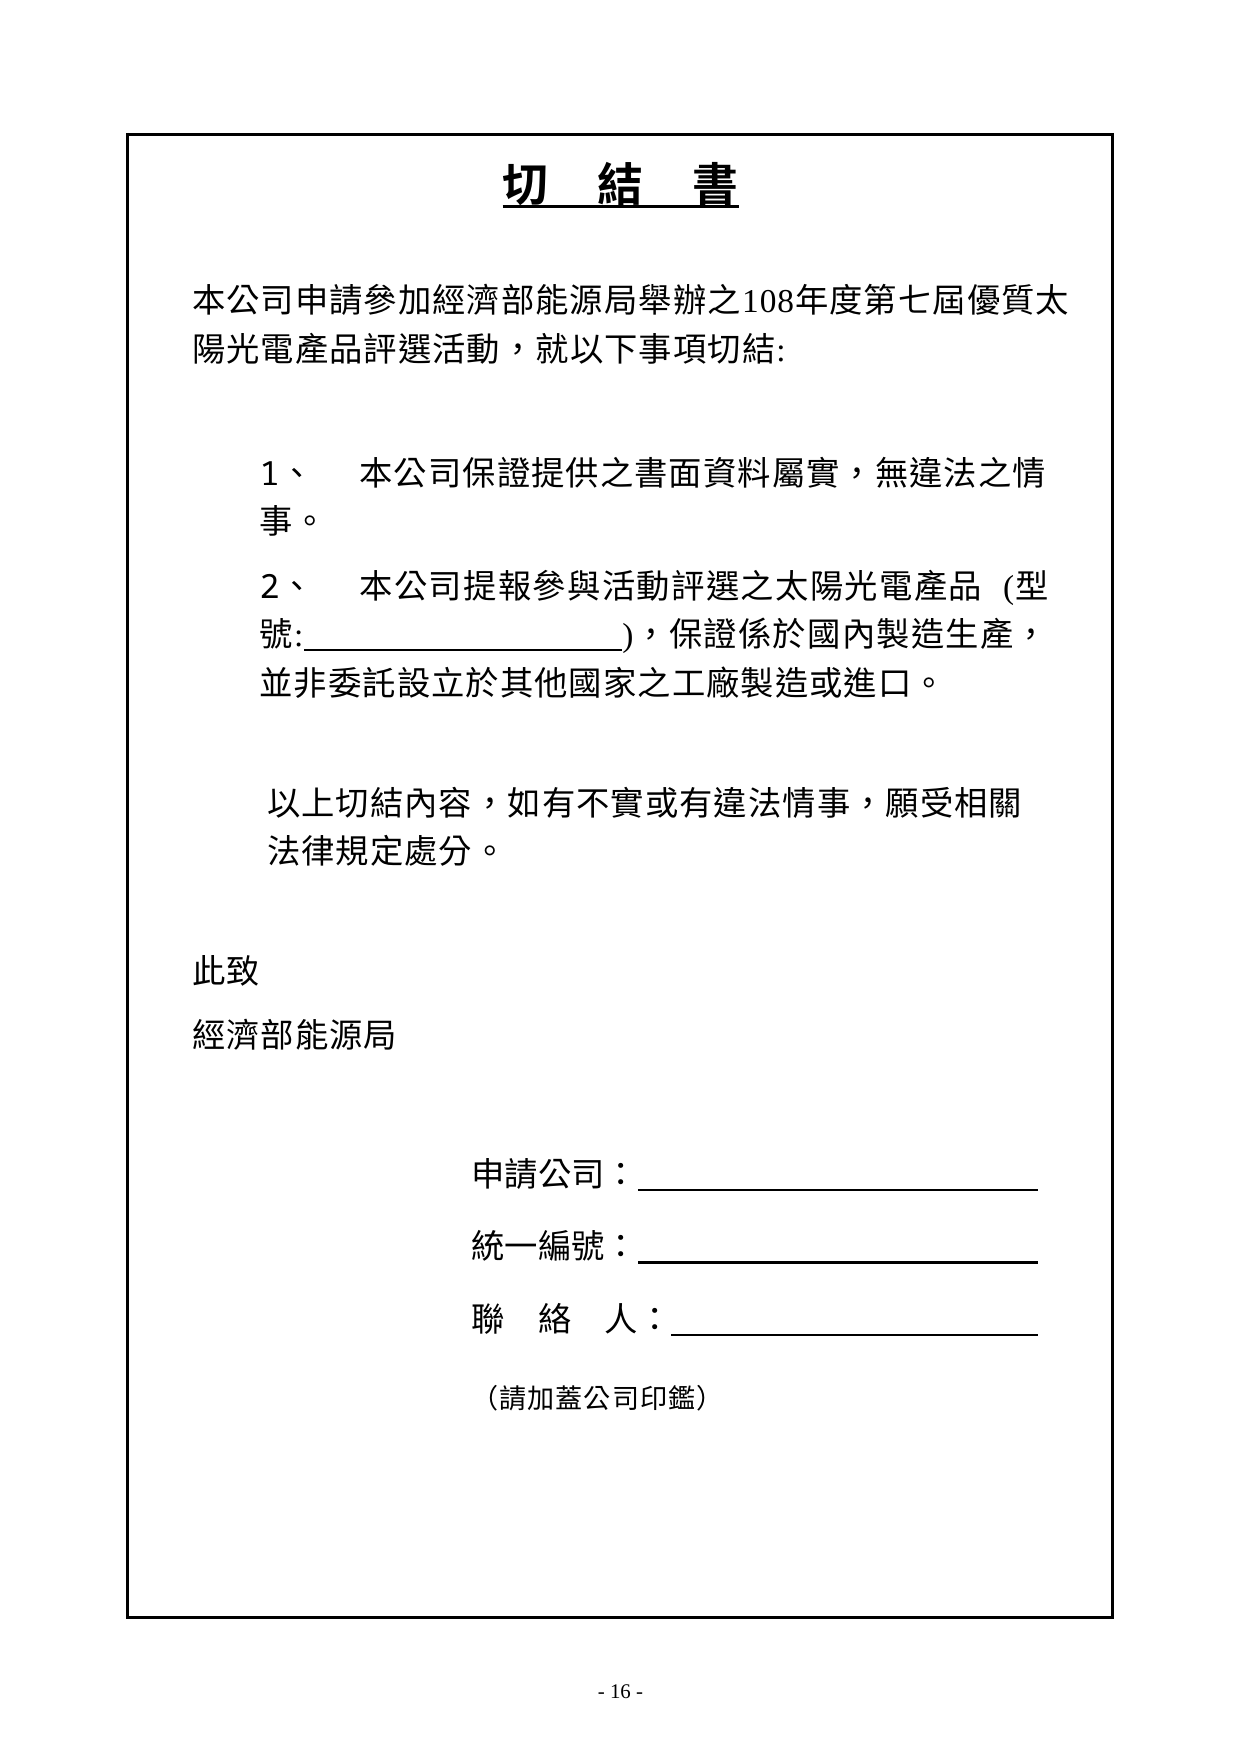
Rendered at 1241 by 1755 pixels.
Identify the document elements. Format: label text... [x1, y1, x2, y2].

table_header 切 結 書 本公司申請參加經濟部能源局舉辦之108年度第七屆優質太陽光電產品評選活動，就以下事項切結: 本公司保證提供之書面資料屬實，無違法之情事。 本公司提報參與活動評選之太陽光電產品 (型號: )，保證係於國內製造生產，並非委託設立於其他國家之工廠製造或進口。 以上切結內容，如有不實或有違法情事，願受相關法律規定處分。 此致 經濟部能源局 中 華 民 國 年 月 日 [129, 136, 1111, 1616]
